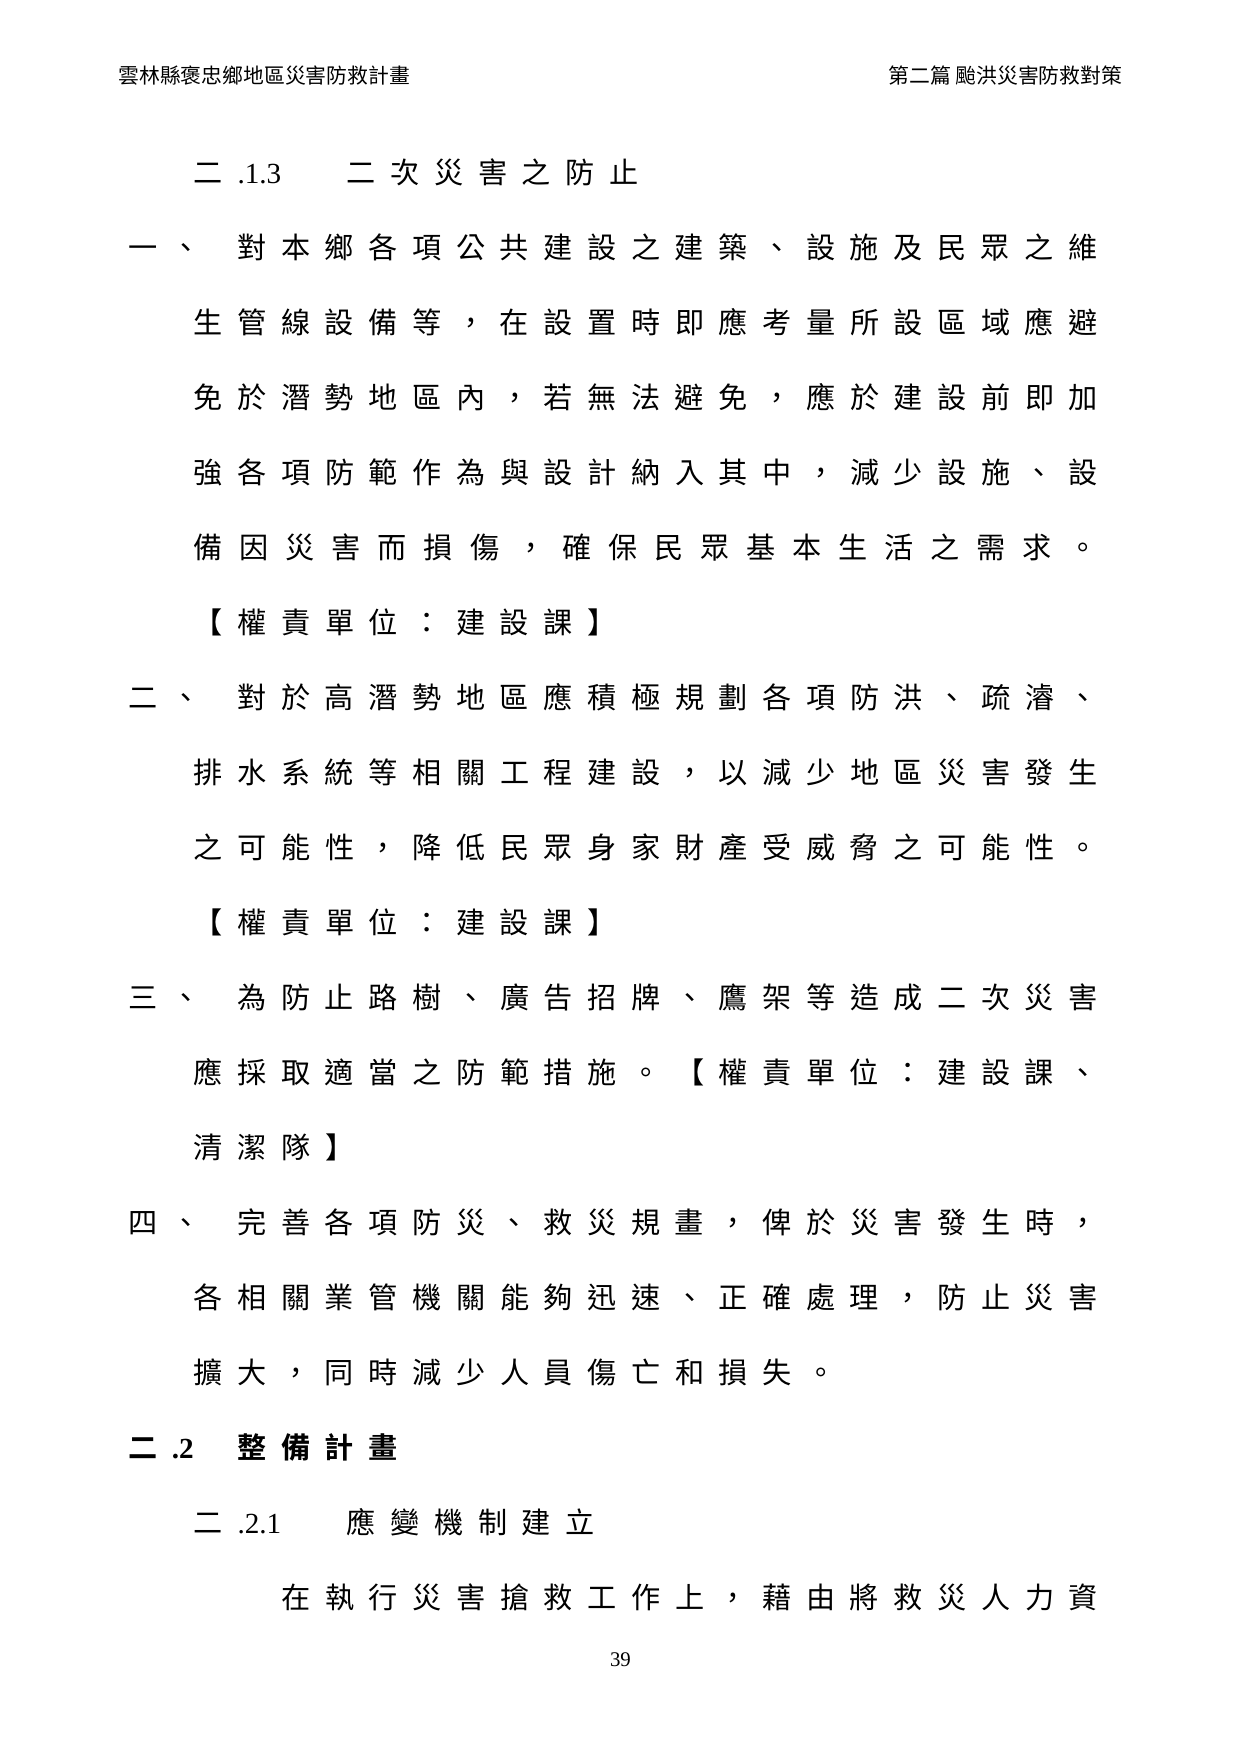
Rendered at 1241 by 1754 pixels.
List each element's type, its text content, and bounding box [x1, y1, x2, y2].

list 應變機制建立 [187, 1477, 1112, 1552]
list 對於高潛勢地區應積極規劃各項防洪、疏濬、排水系統等相關工程建設，以減少地區災害發生之可能性，降低民眾身家財產受威脅之可能性。【權責單位：建設課】 [128, 652, 1112, 952]
list 對本鄉各項公共建設之建築、設施及民眾之維生管線設備等，在設置時即應考量所設區域應避免於潛勢地區內，若無法避免，應於建設前即加強各項防範作為與設計納入其中，減少設施、設備因災害而損傷，確保民眾基本生活之需求。【權責單位：建設課】 [128, 202, 1112, 652]
list 二次災害之防止 [187, 127, 1112, 202]
text 在執行災害搶救工作上，藉由將救災人力資 [220, 1552, 1112, 1627]
list 整備計畫 [128, 1402, 1112, 1477]
list 完善各項防災、救災規畫，俾於災害發生時，各相關業管機關能夠迅速、正確處理，防止災害擴大，同時減少人員傷亡和損失。 [128, 1177, 1112, 1402]
list 為防止路樹、廣告招牌、鷹架等造成二次災害，應採取適當之防範措施。【權責單位：建設課、清潔隊】 [128, 952, 1112, 1177]
